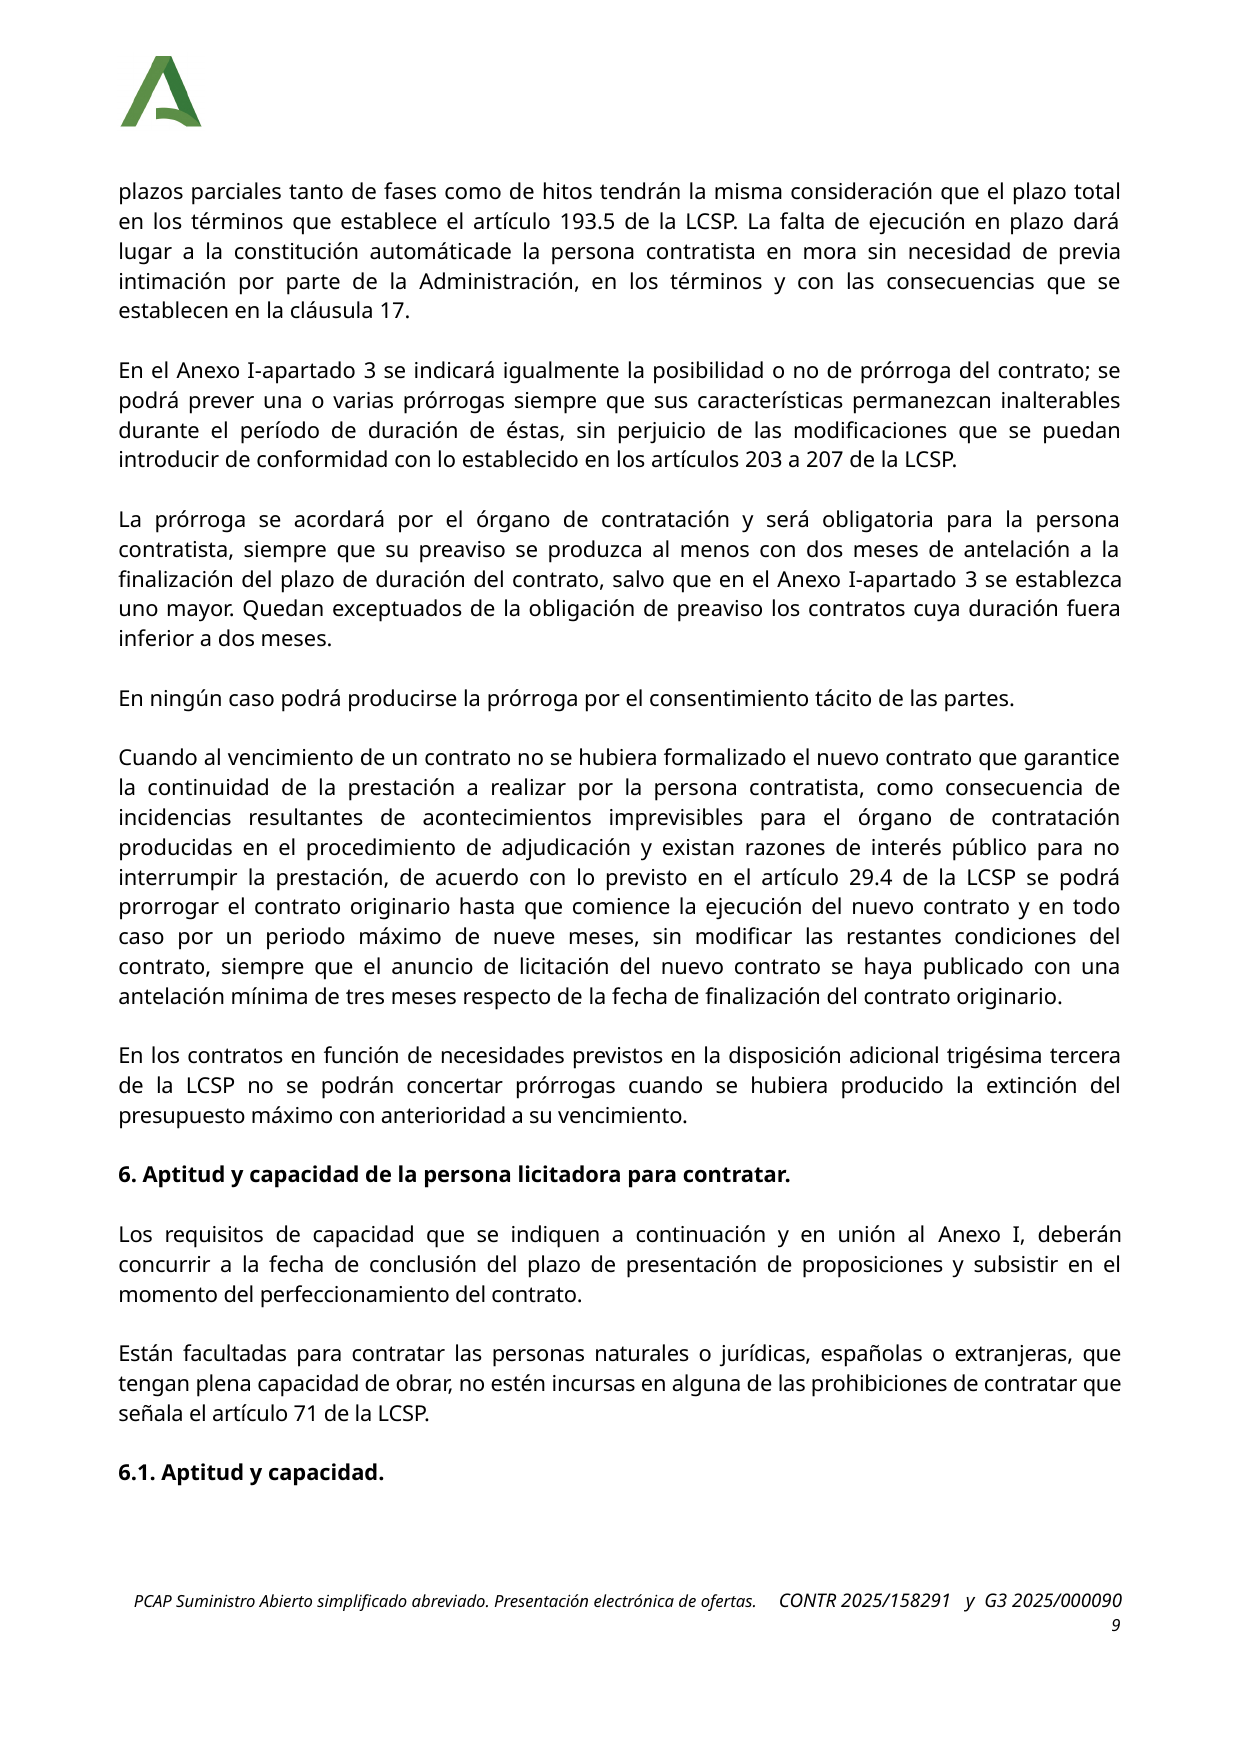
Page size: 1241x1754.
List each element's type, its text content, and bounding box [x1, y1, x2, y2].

text La prórroga se acordará por el órgano de contratación y será obligatoria para la persona contratista, siempre que su preaviso se produzca al menos con dos meses de antelación a la finalización del plazo de duración del contrato, salvo que en el Anexo I-apartado 3 se establezca uno mayor. Quedan exceptuados de la obligación de preaviso los contratos cuya duración fuera inferior a dos meses. [118, 504, 1122, 653]
subtitle 6.1. Aptitud y capacidad. [118, 1457, 1122, 1487]
text Cuando al vencimiento de un contrato no se hubiera formalizado el nuevo contrato que garantice la continuidad de la prestación a realizar por la persona contratista, como consecuencia de incidencias resultantes de acontecimientos imprevisibles para el órgano de contratación producidas en el procedimiento de adjudicación y existan razones de interés público para no interrumpir la prestación, de acuerdo con lo previsto en el artículo 29.4 de la LCSP se podrá prorrogar el contrato originario hasta que comience la ejecución del nuevo contrato y en todo caso por un periodo máximo de nueve meses, sin modificar las restantes condiciones del contrato, siempre que el anuncio de licitación del nuevo contrato se haya publicado con una antelación mínima de tres meses respecto de la fecha de finalización del contrato originario. [118, 742, 1122, 1011]
picture [116, 52, 205, 131]
text Están facultadas para contratar las personas naturales o jurídicas, españolas o extranjeras, que tengan plena capacidad de obrar, no estén incursas en alguna de las prohibiciones de contratar que señala el artículo 71 de la LCSP. [118, 1338, 1122, 1428]
subtitle 6. Aptitud y capacidad de la persona licitadora para contratar. [118, 1159, 1122, 1189]
text Los requisitos de capacidad que se indiquen a continuación y en unión al Anexo I, deberán concurrir a la fecha de conclusión del plazo de presentación de proposiciones y subsistir en el momento del perfeccionamiento del contrato. [118, 1219, 1122, 1308]
text En el Anexo I-apartado 3 se indicará igualmente la posibilidad o no de prórroga del contrato; se podrá prever una o varias prórrogas siempre que sus características permanezcan inalterables durante el período de duración de éstas, sin perjuicio de las modificaciones que se puedan introducir de conformidad con lo establecido en los artículos 203 a 207 de la LCSP. [118, 355, 1122, 474]
text En ningún caso podrá producirse la prórroga por el consentimiento tácito de las partes. [118, 683, 1122, 713]
text En los contratos en función de necesidades previstos en la disposición adicional trigésima tercera de la LCSP no se podrán concertar prórrogas cuando se hubiera producido la extinción del presupuesto máximo con anterioridad a su vencimiento. [118, 1040, 1122, 1130]
text plazos parciales tanto de fases como de hitos tendrán la misma consideración que el plazo total en los términos que establece el artículo 193.5 de la LCSP. La falta de ejecución en plazo dará lugar a la constitución automáticade la persona contratista en mora sin necesidad de previa intimación por parte de la Administración, en los términos y con las consecuencias que se establecen en la cláusula 17. [118, 176, 1122, 325]
